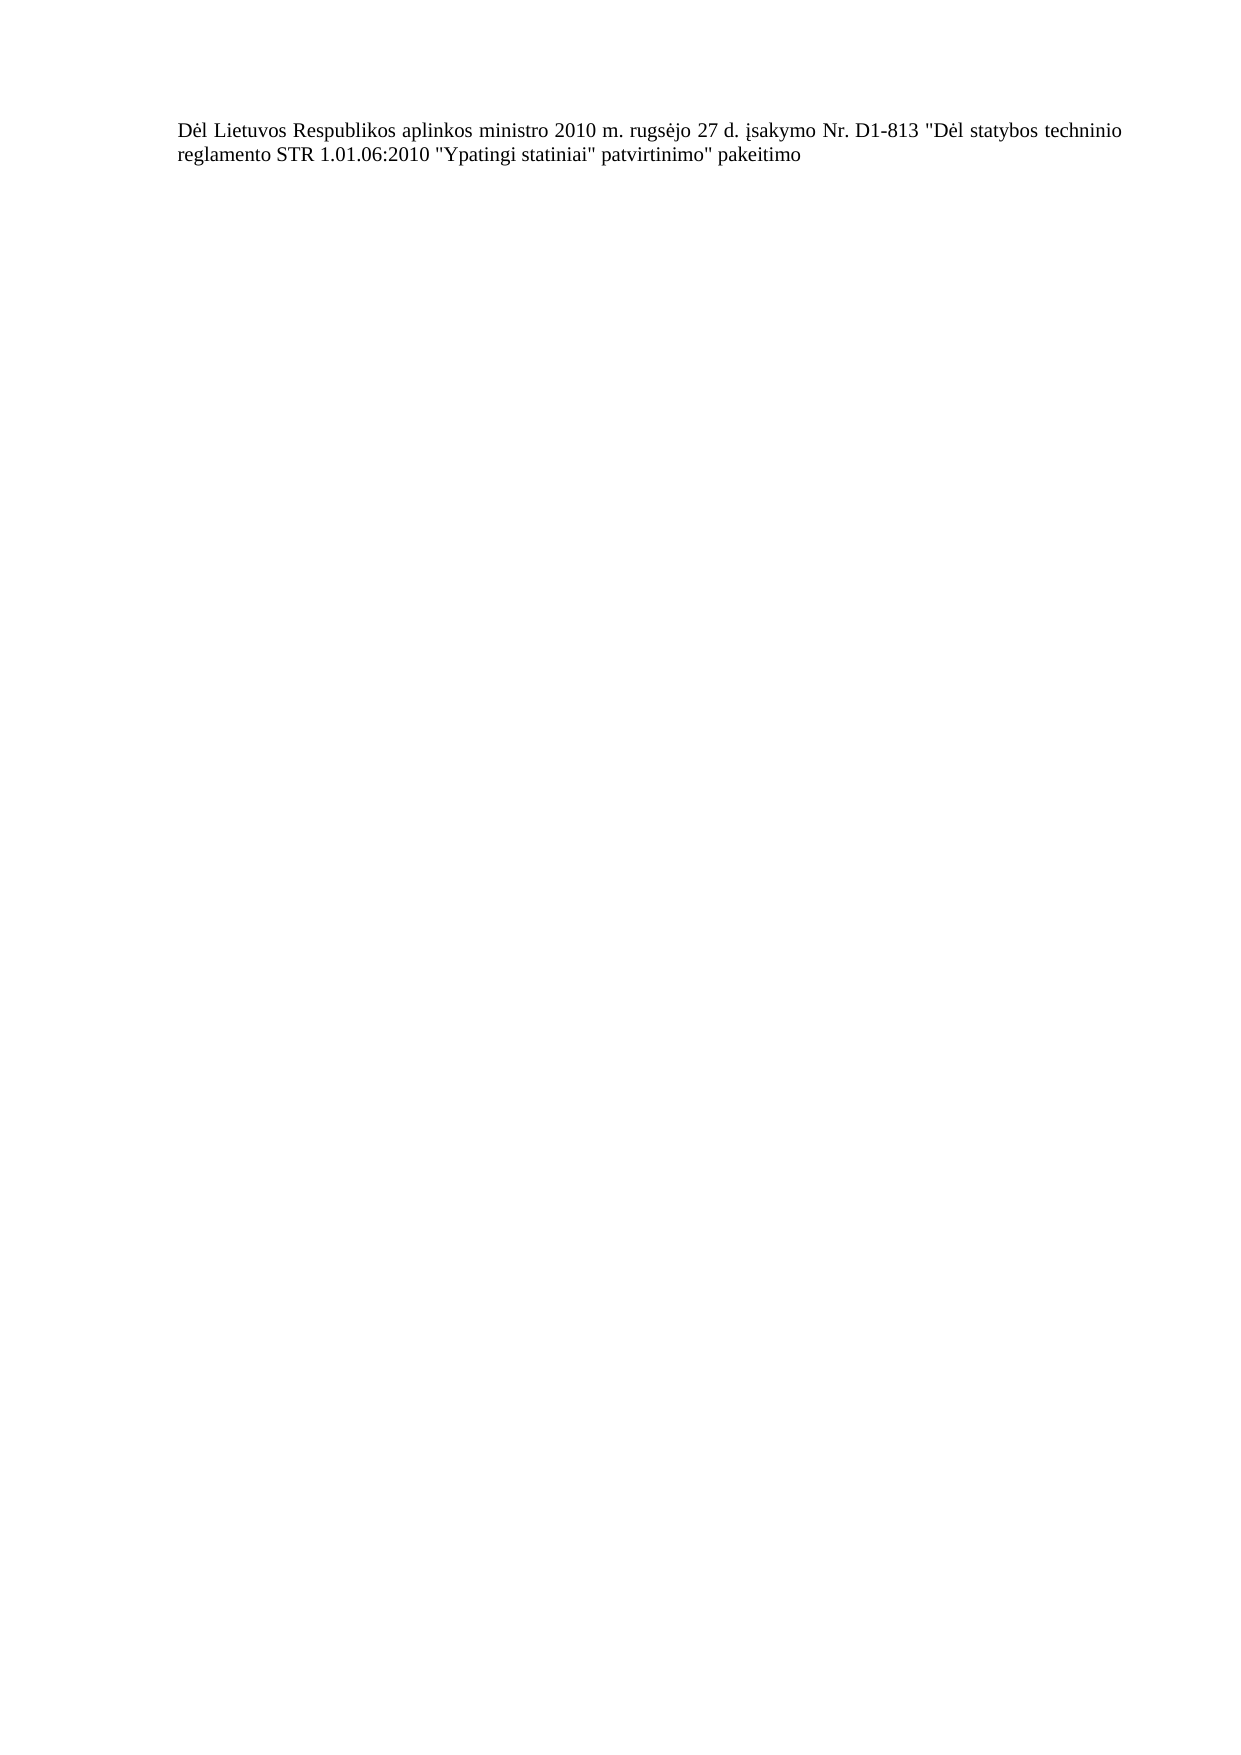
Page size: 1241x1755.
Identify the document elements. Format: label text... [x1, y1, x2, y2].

text Dėl Lietuvos Respublikos aplinkos ministro 2010 m. rugsėjo 27 d. įsakymo Nr. D1-813 "Dėl statybos techninio reglamento STR 1.01.06:2010 "Ypatingi statiniai" patvirtinimo" pakeitimo [177, 118, 1122, 166]
